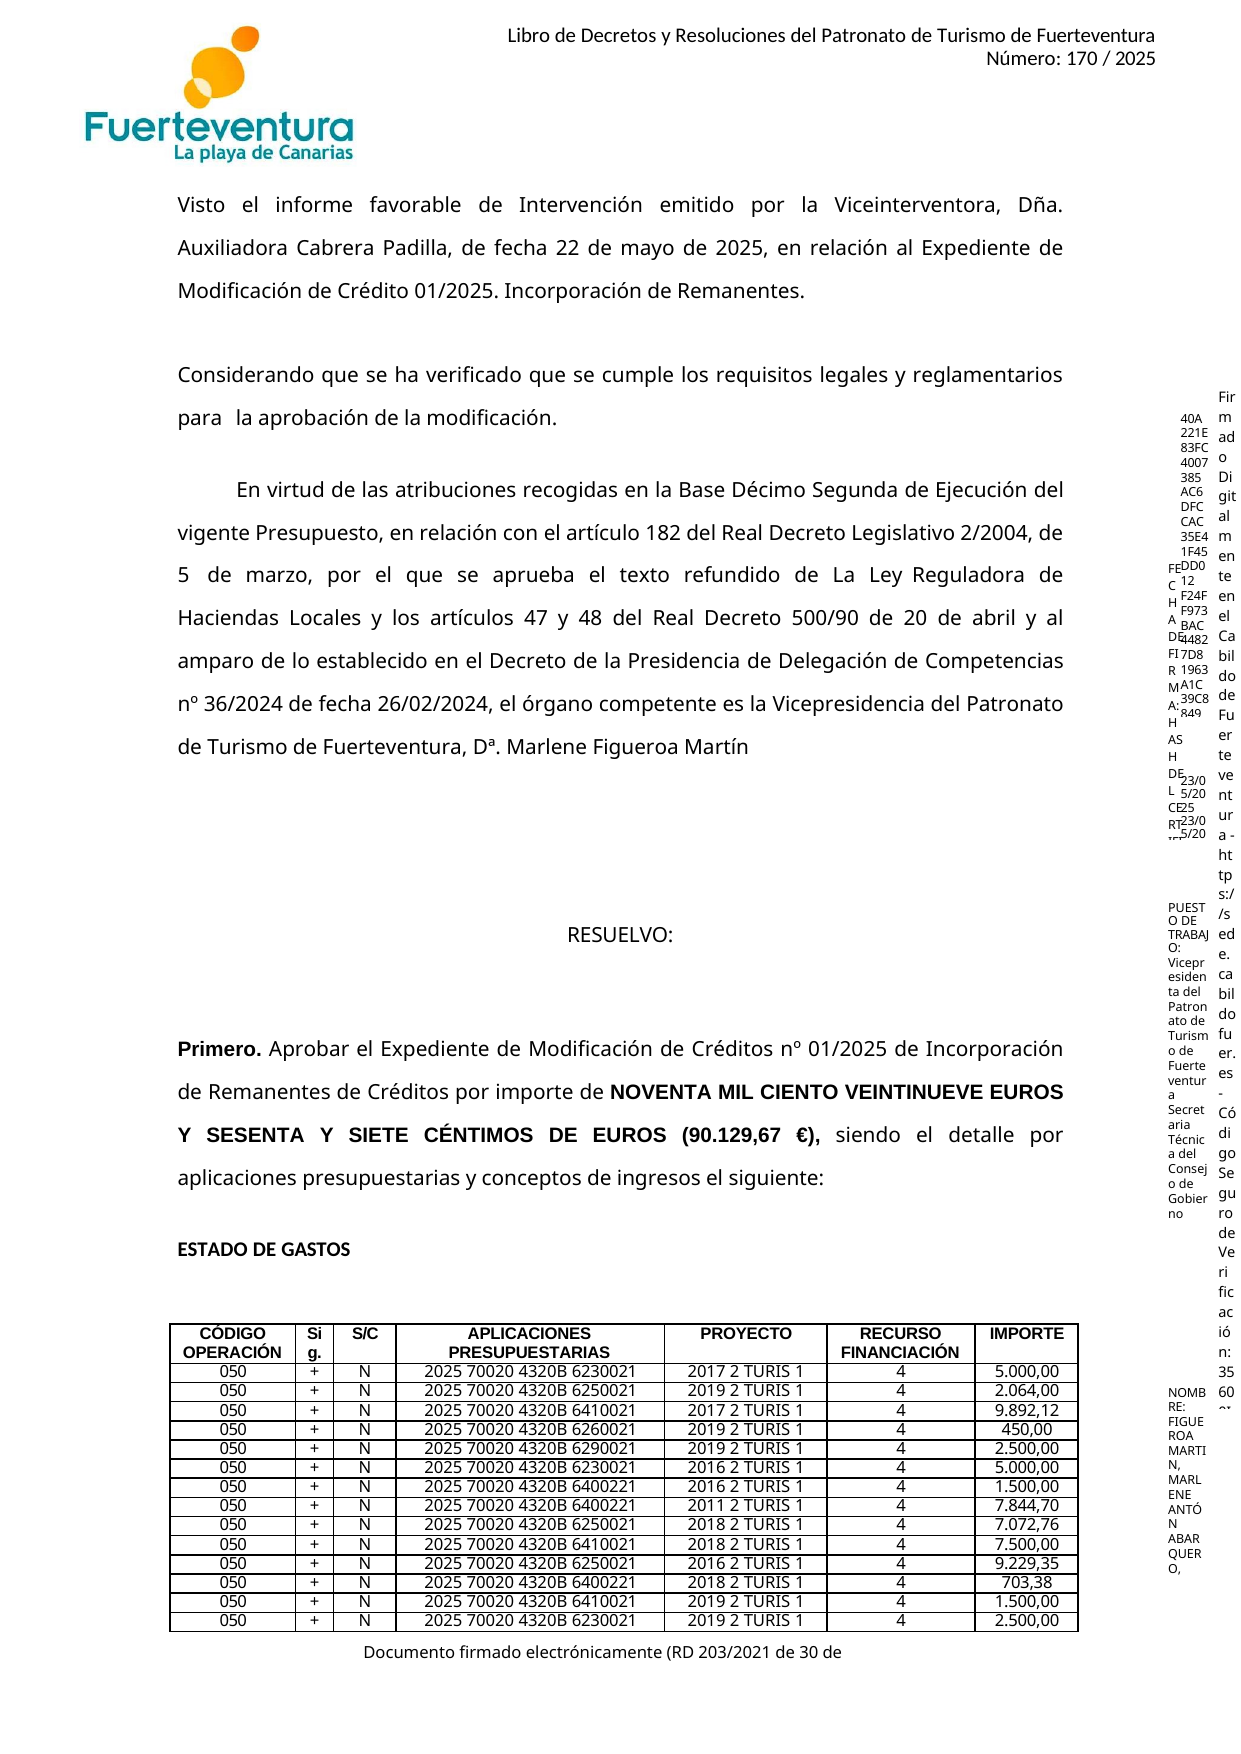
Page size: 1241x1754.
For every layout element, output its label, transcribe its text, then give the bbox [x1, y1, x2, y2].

table_cell 2025 70020 4320B 6230021 [397, 1364, 664, 1382]
table_cell 4 [828, 1402, 974, 1420]
table_cell 050 [171, 1383, 295, 1401]
text Considerando que se ha verificado que se cumple los requisitos legales y reglamentarios para la aprobación de la modificación. [177, 360, 1063, 432]
table_cell 2017 2 TURIS 1 [665, 1364, 826, 1382]
table_cell 2016 2 TURIS 1 [665, 1479, 826, 1496]
text Visto el informe favorable de Intervención emitido por la Viceinterventora, Dña. Auxiliadora Cabrera Padilla, de fecha 22 de mayo de 2025, en relación al Expediente de Modificación de Crédito 01/2025. Incorporación de Remanentes. [177, 190, 1063, 304]
text FECHA DE FIRMA: HASH DEL CERTIFICADO: [1168, 560, 1184, 840]
table_cell N [334, 1364, 395, 1382]
text NOMBRE: [1168, 1387, 1209, 1414]
table_cell N [334, 1422, 395, 1439]
table_cell N [334, 1594, 395, 1611]
table_cell 2.064,00 [976, 1383, 1077, 1401]
text En virtud de las atribuciones recogidas en la Base Décimo Segunda de Ejecución del vigente Presupuesto, en relación con el artículo 182 del Real Decreto Legislativo 2/2004, de 5 de marzo, por el que se aprueba el texto refundido de La Ley Reguladora de Haciendas Locales y los artículos 47 y 48 del Real Decreto 500/90 de 20 de abril y al amparo de lo establecido en el Decreto de la Presidencia de Delegación de Competencias nº 36/2024 de fecha 26/02/2024, el órgano competente es la Vicepresidencia del Patronato de Turismo de Fuerteventura, Dª. Marlene Figueroa Martín [177, 475, 1064, 761]
table_cell 9.892,12 [976, 1402, 1077, 1420]
table_cell 4 [828, 1556, 974, 1573]
picture [79, 22, 357, 167]
table_cell 2025 70020 4320B 6400221 [397, 1479, 664, 1496]
table_cell 2016 2 TURIS 1 [665, 1460, 826, 1477]
text 23/05/2025 [1180, 774, 1209, 815]
table_cell 2019 2 TURIS 1 [665, 1383, 826, 1401]
table_cell 2019 2 TURIS 1 [665, 1613, 826, 1631]
table_cell N [334, 1383, 395, 1401]
table_cell 2018 2 TURIS 1 [665, 1536, 826, 1554]
text FIGUEROA MARTIN, MARLENE ANTÓN ABARQUERO, RAQUEL [1168, 1414, 1208, 1575]
table_header Si g. [296, 1325, 333, 1362]
table_cell 2025 70020 4320B 6410021 [397, 1402, 664, 1420]
table_cell 2025 70020 4320B 6250021 [397, 1383, 664, 1401]
table_cell 2.500,00 [976, 1613, 1077, 1631]
table_cell 2025 70020 4320B 6260021 [397, 1422, 664, 1439]
table_cell + [296, 1536, 333, 1554]
table_cell 050 [171, 1364, 295, 1382]
table_cell N [334, 1517, 395, 1535]
table_cell 450,00 [976, 1422, 1077, 1439]
table_cell N [334, 1613, 395, 1631]
table_cell 050 [171, 1517, 295, 1535]
table_cell 2016 2 TURIS 1 [665, 1556, 826, 1573]
table_cell 2018 2 TURIS 1 [665, 1575, 826, 1592]
table_header APLICACIONES PRESUPUESTARIAS [397, 1325, 664, 1362]
table_cell 7.500,00 [976, 1536, 1077, 1554]
table_cell 2025 70020 4320B 6250021 [397, 1556, 664, 1573]
table_cell + [296, 1460, 333, 1477]
table_cell 2019 2 TURIS 1 [665, 1422, 826, 1439]
table_cell + [296, 1498, 333, 1516]
table_cell 703,38 [976, 1575, 1077, 1592]
table_cell + [296, 1613, 333, 1631]
table_cell 050 [171, 1402, 295, 1420]
table_cell 050 [171, 1594, 295, 1611]
table_cell 2025 70020 4320B 6410021 [397, 1536, 664, 1554]
table_header CÓDIGO OPERACIÓN [171, 1325, 295, 1362]
table_cell 050 [171, 1613, 295, 1631]
table_cell + [296, 1517, 333, 1535]
table_cell 4 [828, 1536, 974, 1554]
table_cell + [296, 1383, 333, 1401]
table_cell 050 [171, 1479, 295, 1496]
table_cell + [296, 1364, 333, 1382]
table_cell N [334, 1498, 395, 1516]
table_cell + [296, 1422, 333, 1439]
table_cell 7.844,70 [976, 1498, 1077, 1516]
table_cell 2.500,00 [976, 1441, 1077, 1458]
table_cell 4 [828, 1364, 974, 1382]
table_cell 2025 70020 4320B 6400221 [397, 1498, 664, 1516]
table_cell + [296, 1402, 333, 1420]
table_cell 2019 2 TURIS 1 [665, 1594, 826, 1611]
table_cell 2025 70020 4320B 6400221 [397, 1575, 664, 1592]
table_cell 050 [171, 1460, 295, 1477]
text 23/05/2025 [1180, 815, 1209, 840]
table_cell N [334, 1441, 395, 1458]
table_cell 4 [828, 1498, 974, 1516]
table_cell 2018 2 TURIS 1 [665, 1517, 826, 1535]
table_cell 050 [171, 1536, 295, 1554]
table_cell 4 [828, 1441, 974, 1458]
table_cell 2025 70020 4320B 6290021 [397, 1441, 664, 1458]
table_cell + [296, 1594, 333, 1611]
table_cell N [334, 1460, 395, 1477]
table_cell 2017 2 TURIS 1 [665, 1402, 826, 1420]
text Vicepresidenta del Patronato de Turismo de Fuerteventura Secretaria Técnica del Consejo de Gobierno [1168, 956, 1209, 1222]
table_cell + [296, 1441, 333, 1458]
table_cell 050 [171, 1575, 295, 1592]
text RESUELVO: [162, 920, 1078, 948]
table_cell 2025 70020 4320B 6250021 [397, 1517, 664, 1535]
table_cell + [296, 1575, 333, 1592]
table_cell 050 [171, 1441, 295, 1458]
table_header S/C [334, 1325, 395, 1362]
table_cell N [334, 1402, 395, 1420]
table_cell 4 [828, 1479, 974, 1496]
table_cell 4 [828, 1422, 974, 1439]
table_cell 4 [828, 1517, 974, 1535]
table_cell N [334, 1575, 395, 1592]
table_cell 4 [828, 1460, 974, 1477]
table_cell N [334, 1479, 395, 1496]
table_cell 050 [171, 1422, 295, 1439]
table_cell 5.000,00 [976, 1364, 1077, 1382]
table_cell 2011 2 TURIS 1 [665, 1498, 826, 1516]
table_header IMPORTE [976, 1325, 1077, 1362]
table_cell 1.500,00 [976, 1479, 1077, 1496]
table_cell 4 [828, 1613, 974, 1631]
table_cell 2025 70020 4320B 6410021 [397, 1594, 664, 1611]
table_cell + [296, 1556, 333, 1573]
table_cell 2019 2 TURIS 1 [665, 1441, 826, 1458]
table_cell 050 [171, 1498, 295, 1516]
table_header RECURSO FINANCIACIÓN [828, 1325, 974, 1362]
text Firmado Digitalmente en el Cabildo de Fuerteventura - https://sede.cabildofuer.es - Código Seguro de Verificación: 35600IDOC214FB46398E011B4088AB3D [1218, 387, 1237, 1408]
table_cell 9.229,35 [976, 1556, 1077, 1573]
table_cell 2025 70020 4320B 6230021 [397, 1460, 664, 1477]
table_cell 4 [828, 1575, 974, 1592]
text Primero. Aprobar el Expediente de Modificación de Créditos nº 01/2025 de Incorporación de Remanentes de Créditos por importe de NOVENTA MIL CIENTO VEINTINUEVE EUROS Y SESENTA Y SIETE CÉNTIMOS DE EUROS (90.129,67 €), siendo el detalle por aplicaciones presupuestarias y conceptos de ingresos el siguiente: [177, 1034, 1063, 1192]
text 40A221E83FC4007385AC6DFCCAC35E41F45DD012 F24FF973BAC44827D81963A1C39C8849A857523B [1180, 412, 1209, 717]
table_cell N [334, 1556, 395, 1573]
table_cell 4 [828, 1383, 974, 1401]
table_cell 7.072,76 [976, 1517, 1077, 1535]
subtitle ESTADO DE GASTOS [177, 1236, 1093, 1262]
table_cell N [334, 1536, 395, 1554]
table_cell 2025 70020 4320B 6230021 [397, 1613, 664, 1631]
table_cell 050 [171, 1556, 295, 1573]
text PUESTO DE TRABAJO: [1168, 901, 1209, 955]
table_cell 1.500,00 [976, 1594, 1077, 1611]
table_cell + [296, 1479, 333, 1496]
table_cell 4 [828, 1594, 974, 1611]
table_cell 5.000,00 [976, 1460, 1077, 1477]
table_header PROYECTO [665, 1325, 826, 1362]
